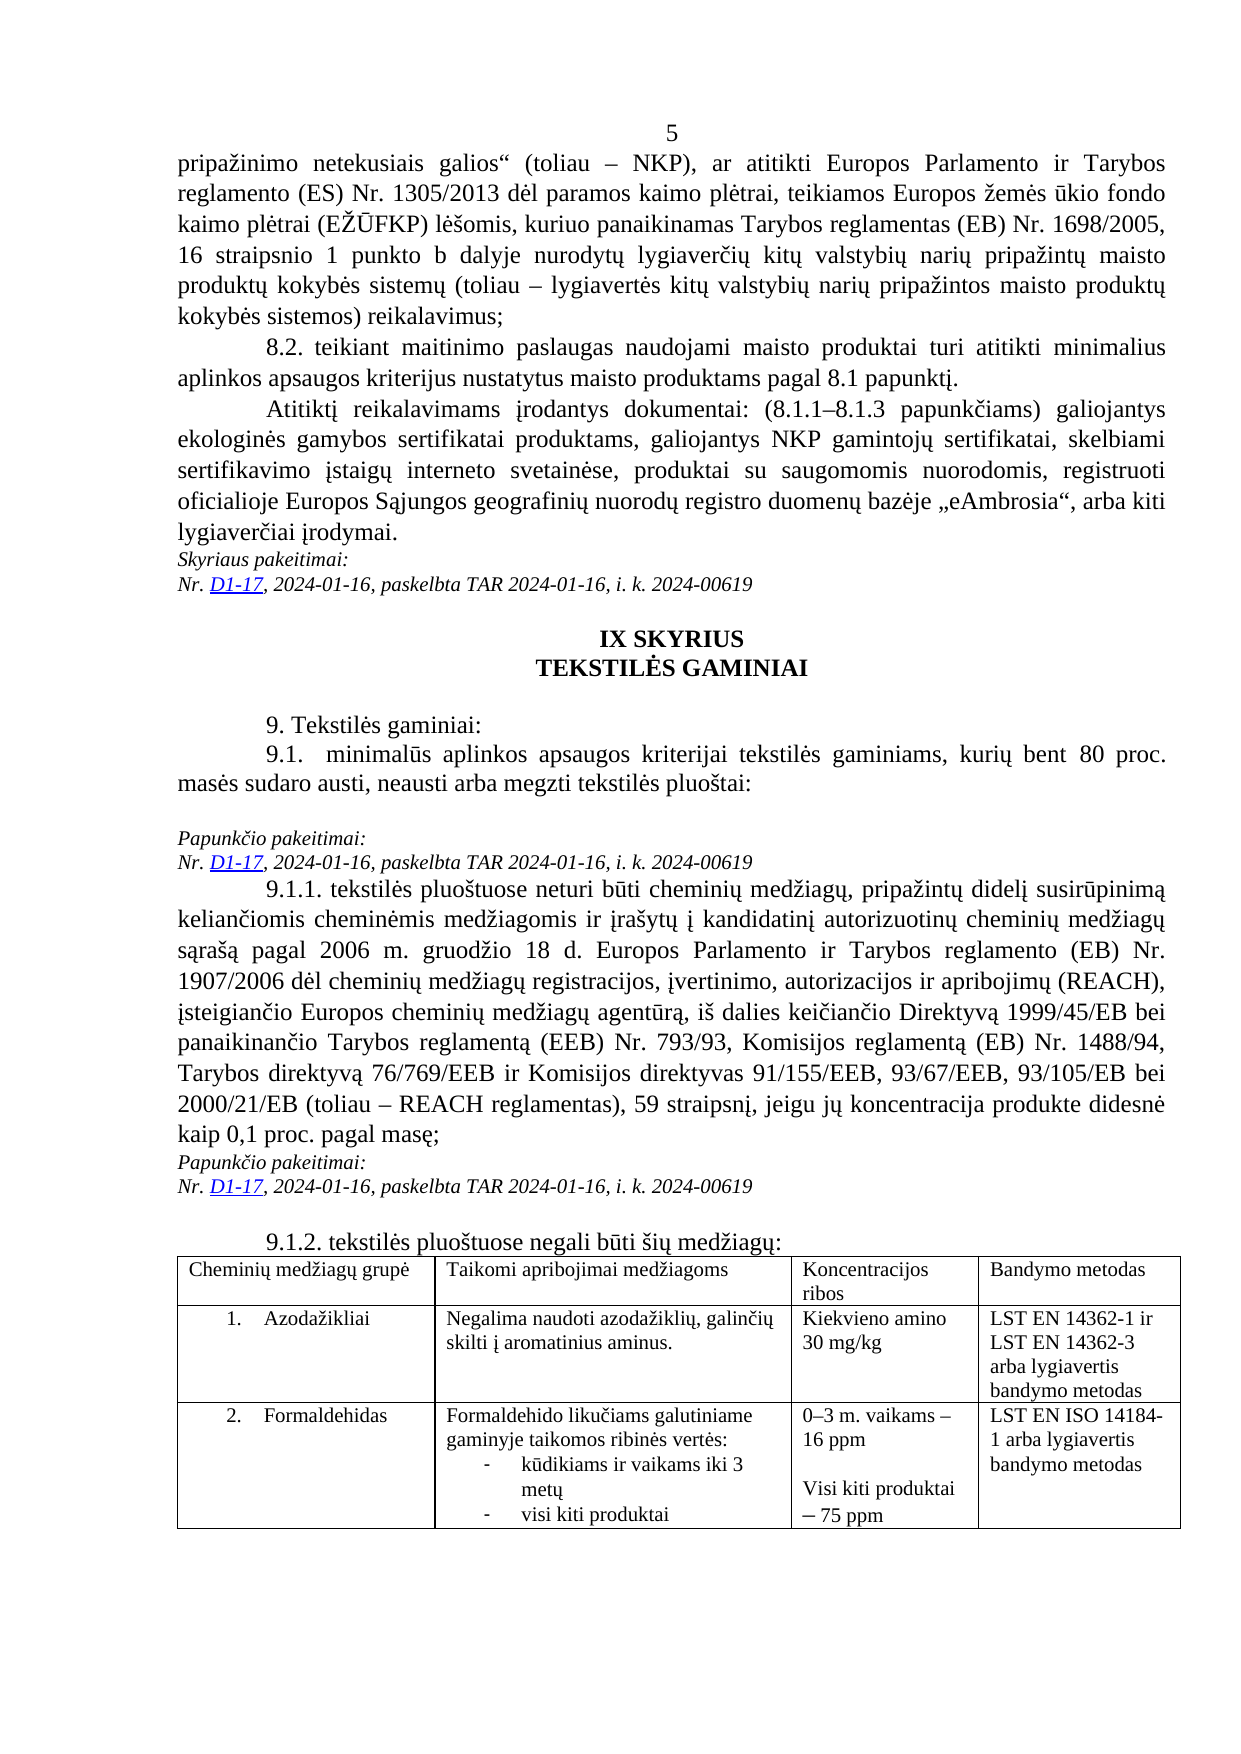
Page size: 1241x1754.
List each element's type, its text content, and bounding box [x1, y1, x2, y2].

table_cell 0–3 m. vaikams – 16 ppm Visi kiti produktai – 75 ppm [792, 1403, 978, 1528]
text 9.1.2. tekstilės pluoštuose negali būti šių medžiagų: [177, 1227, 1166, 1256]
table_cell LST EN 14362-1 ir LST EN 14362-3 arba lygiavertis bandymo metodas [979, 1306, 1180, 1402]
table_header Cheminių medžiagų grupė [178, 1257, 434, 1305]
table_cell 2. Formaldehidas [178, 1403, 434, 1528]
text Papunkčio pakeitimai: [177, 826, 1166, 849]
text 8.2. teikiant maitinimo paslaugas naudojami maisto produktai turi atitikti minimalius aplinkos apsaugos kriterijus nustatytus maisto produktams pagal 8.1 papunktį. [177, 332, 1166, 392]
table_header Bandymo metodas [979, 1257, 1180, 1305]
table_header Taikomi apribojimai medžiagoms [436, 1257, 791, 1305]
text TEKSTILĖS GAMINIAI [177, 653, 1166, 682]
text Nr. D1-17, 2024-01-16, paskelbta TAR 2024-01-16, i. k. 2024-00619 [177, 849, 1166, 874]
text Nr. D1-17, 2024-01-16, paskelbta TAR 2024-01-16, i. k. 2024-00619 [177, 571, 1166, 596]
table_cell 1. Azodažikliai [178, 1306, 434, 1402]
text IX SKYRIUS [177, 624, 1166, 653]
text Nr. D1-17, 2024-01-16, paskelbta TAR 2024-01-16, i. k. 2024-00619 [177, 1174, 1166, 1198]
text 9.1.1. tekstilės pluoštuose neturi būti cheminių medžiagų, pripažintų didelį susirūpinimą keliančiomis cheminėmis medžiagomis ir įrašytų į kandidatinį autorizuotinų cheminių medžiagų sąrašą pagal 2006 m. gruodžio 18 d. Europos Parlamento ir Tarybos reglamento (EB) Nr. 1907/2006 dėl cheminių medžiagų registracijos, įvertinimo, autorizacijos ir apribojimų (REACH), įsteigiančio Europos cheminių medžiagų agentūrą, iš dalies keičiančio Direktyvą 1999/45/EB bei panaikinančio Tarybos reglamentą (EEB) Nr. 793/93, Komisijos reglamentą (EB) Nr. 1488/94, Tarybos direktyvą 76/769/EEB ir Komisijos direktyvas 91/155/EEB, 93/67/EEB, 93/105/EB bei 2000/21/EB (toliau – REACH reglamentas), 59 straipsnį, jeigu jų koncentracija produkte didesnė kaip 0,1 proc. pagal masę; [177, 874, 1166, 1148]
table_cell Kiekvieno amino 30 mg/kg [792, 1306, 978, 1402]
table_cell LST EN ISO 14184-1 arba lygiavertis bandymo metodas [979, 1403, 1180, 1528]
text 9.1. minimalūs aplinkos apsaugos kriterijai tekstilės gaminiams, kurių bent 80 proc. masės sudaro austi, neausti arba megzti tekstilės pluoštai: [177, 739, 1166, 797]
text pripažinimo netekusiais galios“ (toliau – NKP), ar atitikti Europos Parlamento ir Tarybos reglamento (ES) Nr. 1305/2013 dėl paramos kaimo plėtrai, teikiamos Europos žemės ūkio fondo kaimo plėtrai (EŽŪFKP) lėšomis, kuriuo panaikinamas Tarybos reglamentas (EB) Nr. 1698/2005, 16 straipsnio 1 punkto b dalyje nurodytų lygiaverčių kitų valstybių narių pripažintų maisto produktų kokybės sistemų (toliau – lygiavertės kitų valstybių narių pripažintos maisto produktų kokybės sistemos) reikalavimus; [177, 148, 1166, 330]
text Skyriaus pakeitimai: [177, 547, 1166, 571]
text 9. Tekstilės gaminiai: [177, 711, 1166, 739]
table_cell Formaldehido likučiams galutiniame gaminyje taikomos ribinės vertės: - kūdikiams ir vaikams iki 3 metų - visi kiti produktai [436, 1403, 791, 1528]
text Papunkčio pakeitimai: [177, 1150, 1166, 1174]
table_cell Negalima naudoti azodažiklių, galinčių skilti į aromatinius aminus. [436, 1306, 791, 1402]
table_header Koncentracijos ribos [792, 1257, 978, 1305]
text Atitiktį reikalavimams įrodantys dokumentai: (8.1.1–8.1.3 papunkčiams) galiojantys ekologinės gamybos sertifikatai produktams, galiojantys NKP gamintojų sertifikatai, skelbiami sertifikavimo įstaigų interneto svetainėse, produktai su saugomomis nuorodomis, registruoti oficialioje Europos Sąjungos geografinių nuorodų registro duomenų bazėje „eAmbrosia“, arba kiti lygiaverčiai įrodymai. [177, 394, 1166, 545]
